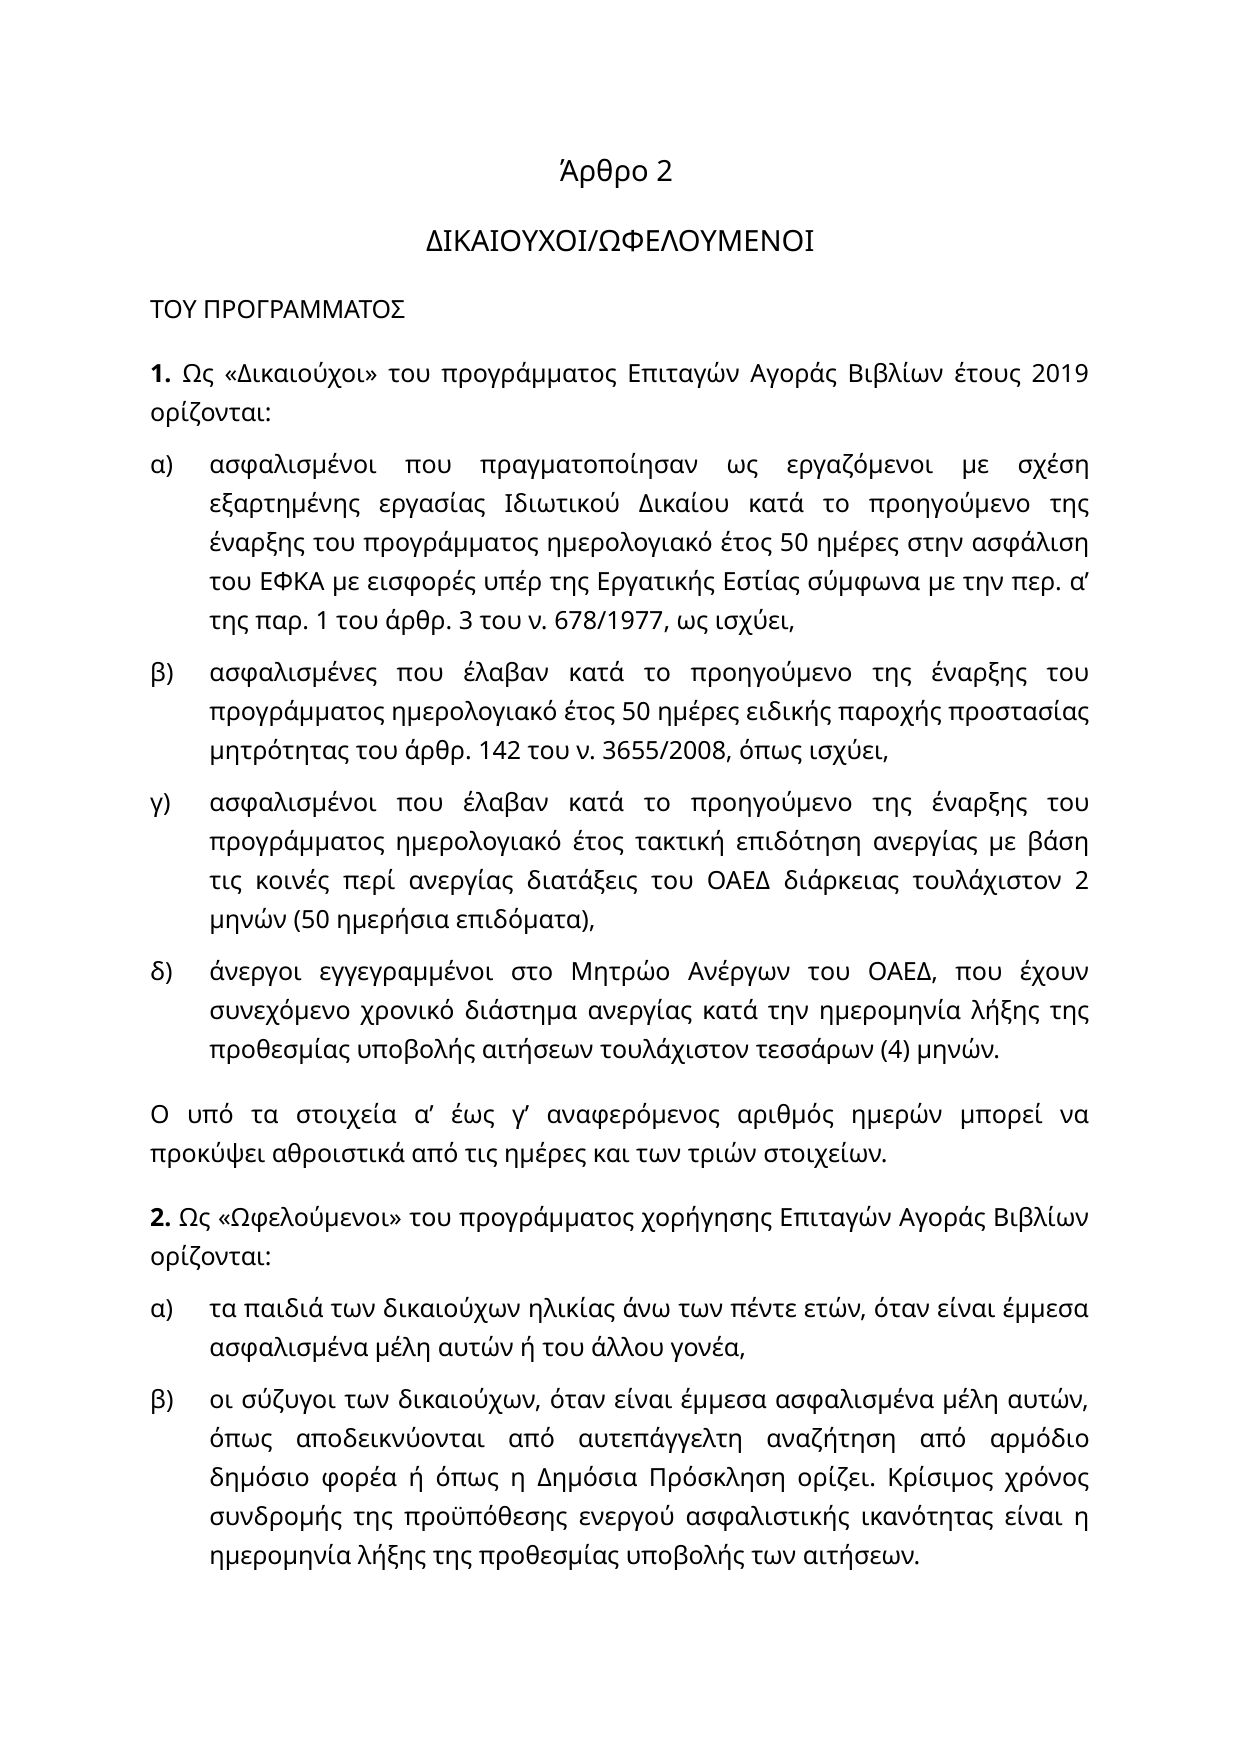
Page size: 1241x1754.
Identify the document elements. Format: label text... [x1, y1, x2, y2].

list α) ασφαλισμένοι που πραγματοποίησαν ως εργαζόμενοι με σχέση εξαρτημένης εργασίας Ιδιωτικού Δικαίου κατά το προηγούμενο της έναρξης του προγράμματος ημερολογιακό έτος 50 ημέρες στην ασφάλιση του ΕΦΚΑ με εισφορές υπέρ της Εργατικής Εστίας σύμφωνα με την περ. α’ της παρ. 1 του άρθρ. 3 του ν. 678/1977, ως ισχύει, [150, 446, 1090, 637]
subtitle ΔΙΚΑΙΟΥΧΟΙ/ΩΦΕΛΟΥΜΕΝΟΙ [150, 221, 1090, 260]
list β) οι σύζυγοι των δικαιούχων, όταν είναι έμμεσα ασφαλισμένα μέλη αυτών, όπως αποδεικνύονται από αυτεπάγγελτη αναζήτηση από αρμόδιο δημόσιο φορέα ή όπως η Δημόσια Πρόσκληση ορίζει. Κρίσιμος χρόνος συνδρομής της προϋπόθεσης ενεργού ασφαλιστικής ικανότητας είναι η ημερομηνία λήξης της προθεσμίας υποβολής των αιτήσεων. [150, 1381, 1090, 1572]
list α) τα παιδιά των δικαιούχων ηλικίας άνω των πέντε ετών, όταν είναι έμμεσα ασφαλισμένα μέλη αυτών ή του άλλου γονέα, [150, 1290, 1090, 1364]
list β) ασφαλισμένες που έλαβαν κατά το προηγούμενο της έναρξης του προγράμματος ημερολογιακό έτος 50 ημέρες ειδικής παροχής προστασίας μητρότητας του άρθρ. 142 του ν. 3655/2008, όπως ισχύει, [150, 654, 1090, 767]
text Ο υπό τα στοιχεία α’ έως γ’ αναφερόμενος αριθμός ημερών μπορεί να προκύψει αθροιστικά από τις ημέρες και των τριών στοιχείων. [150, 1096, 1090, 1169]
text 1. Ως «Δικαιούχοι» του προγράμματος Επιταγών Αγοράς Βιβλίων έτους 2019 ορίζονται: [150, 355, 1090, 429]
text 2. Ως «Ωφελούμενοι» του προγράμματος χορήγησης Επιταγών Αγοράς Βιβλίων ορίζονται: [150, 1199, 1090, 1273]
subtitle Άρθρο 2 [150, 150, 1090, 190]
text ΤΟΥ ΠΡΟΓΡΑΜΜΑΤΟΣ [150, 291, 1090, 325]
list γ) ασφαλισμένοι που έλαβαν κατά το προηγούμενο της έναρξης του προγράμματος ημερολογιακό έτος τακτική επιδότηση ανεργίας με βάση τις κοινές περί ανεργίας διατάξεις του ΟΑΕΔ διάρκειας τουλάχιστον 2 μηνών (50 ημερήσια επιδόματα), [150, 784, 1090, 936]
list δ) άνεργοι εγγεγραμμένοι στο Μητρώο Ανέργων του ΟΑΕΔ, που έχουν συνεχόμενο χρονικό διάστημα ανεργίας κατά την ημερομηνία λήξης της προθεσμίας υποβολής αιτήσεων τουλάχιστον τεσσάρων (4) μηνών. [150, 954, 1090, 1066]
